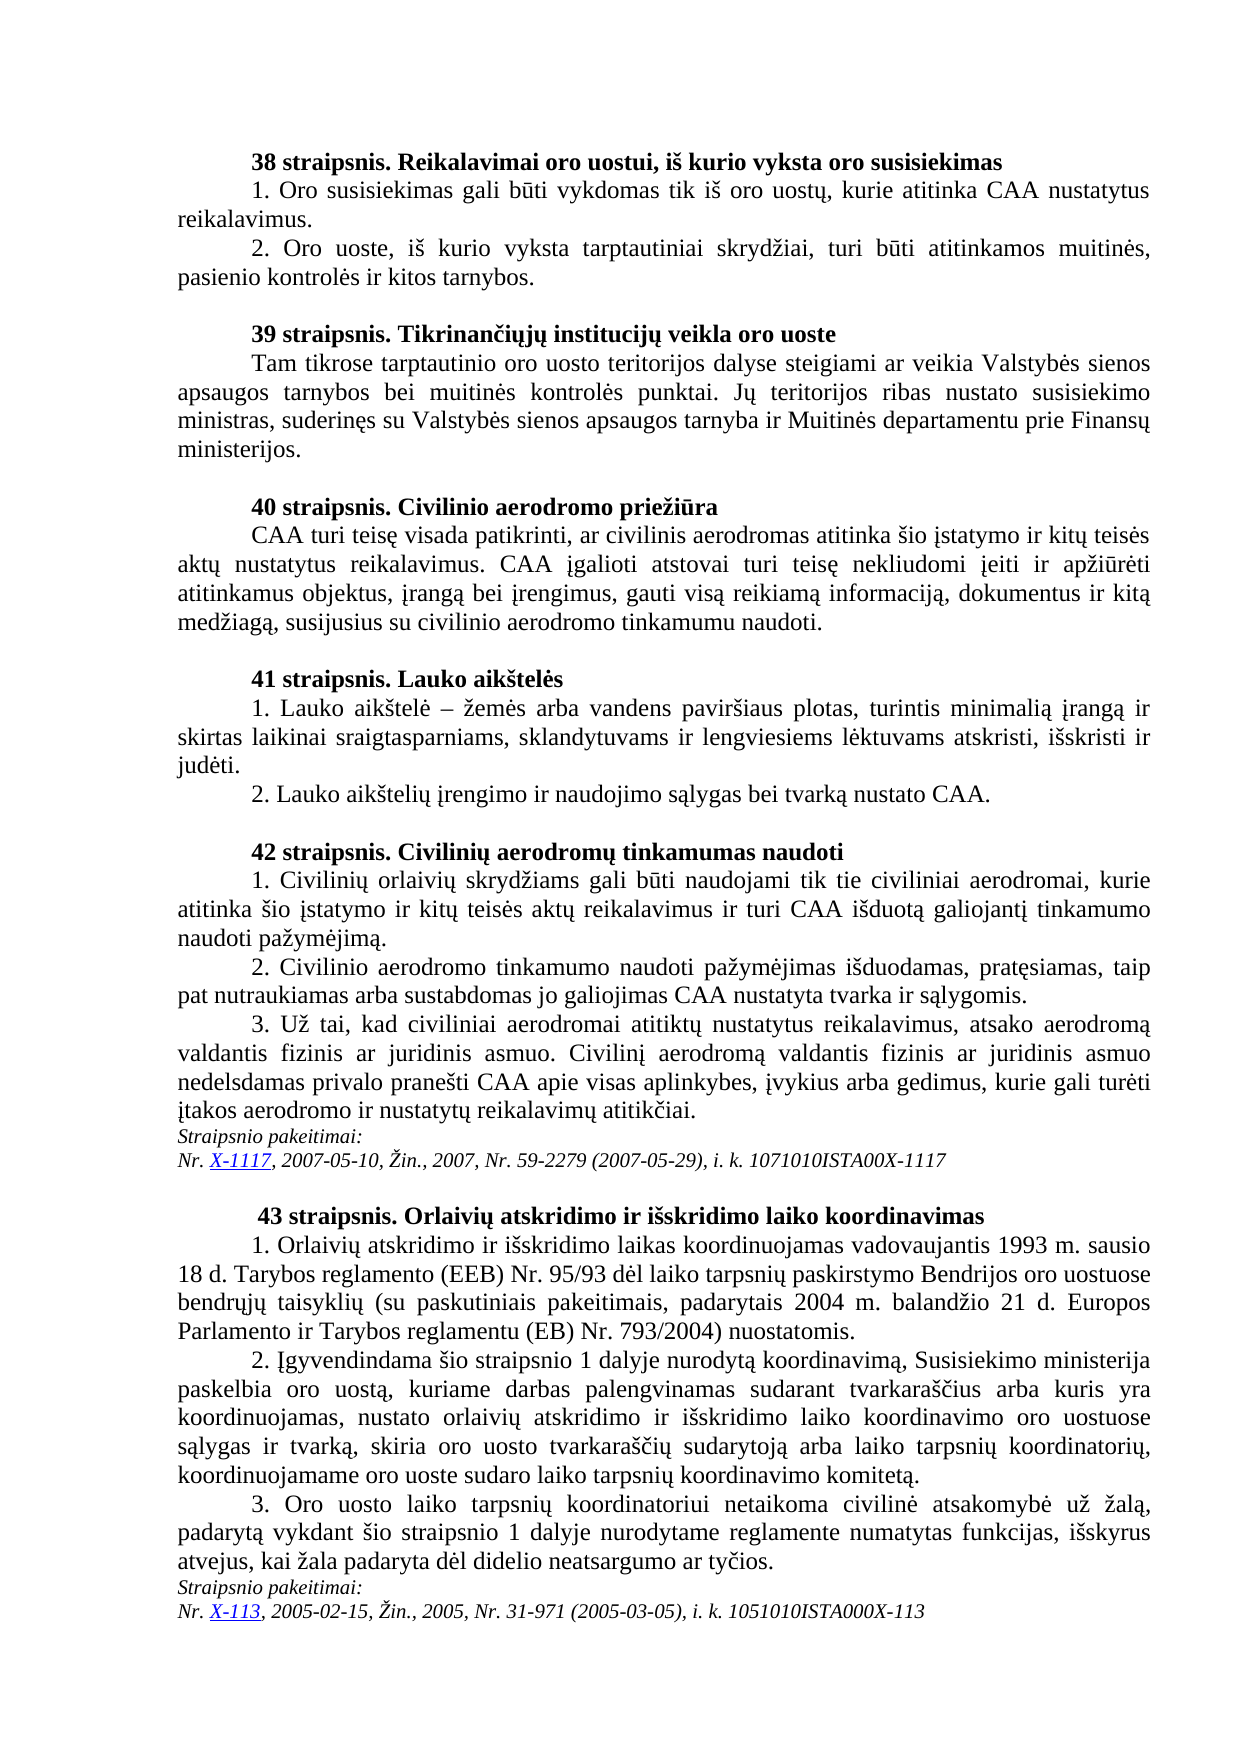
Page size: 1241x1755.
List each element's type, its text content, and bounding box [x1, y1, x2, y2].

text 3. Oro uosto laiko tarpsnių koordinatoriui netaikoma civilinė atsakomybė už žalą, padarytą vykdant šio straipsnio 1 dalyje nurodytame reglamente numatytas funkcijas, išskyrus atvejus, kai žala padaryta dėl didelio neatsargumo ar tyčios. [177, 1489, 1152, 1575]
text Tam tikrose tarptautinio oro uosto teritorijos dalyse steigiami ar veikia Valstybės sienos apsaugos tarnybos bei muitinės kontrolės punktai. Jų teritorijos ribas nustato susisiekimo ministras, suderinęs su Valstybės sienos apsaugos tarnyba ir Muitinės departamentu prie Finansų ministerijos. [177, 348, 1152, 463]
text Straipsnio pakeitimai: [177, 1124, 1152, 1148]
text Nr. X-1117, 2007-05-10, Žin., 2007, Nr. 59-2279 (2007-05-29), i. k. 1071010ISTA00X-1117 [177, 1148, 1152, 1172]
text CAA turi teisę visada patikrinti, ar civilinis aerodromas atitinka šio įstatymo ir kitų teisės aktų nustatytus reikalavimus. CAA įgalioti atstovai turi teisę nekliudomi įeiti ir apžiūrėti atitinkamus objektus, įrangą bei įrengimus, gauti visą reikiamą informaciją, dokumentus ir kitą medžiagą, susijusius su civilinio aerodromo tinkamumu naudoti. [177, 521, 1152, 636]
text 38 straipsnis. Reikalavimai oro uostui, iš kurio vyksta oro susisiekimas [177, 147, 1152, 176]
text 42 straipsnis. Civilinių aerodromų tinkamumas naudoti [177, 837, 1152, 866]
text 1. Orlaivių atskridimo ir išskridimo laikas koordinuojamas vadovaujantis 1993 m. sausio 18 d. Tarybos reglamento (EEB) Nr. 95/93 dėl laiko tarpsnių paskirstymo Bendrijos oro uostuose bendrųjų taisyklių (su paskutiniais pakeitimais, padarytais 2004 m. balandžio 21 d. Europos Parlamento ir Tarybos reglamentu (EB) Nr. 793/2004) nuostatomis. [177, 1230, 1152, 1345]
text 2. Lauko aikštelių įrengimo ir naudojimo sąlygas bei tvarką nustato CAA. [177, 779, 1152, 808]
text 43 straipsnis. Orlaivių atskridimo ir išskridimo laiko koordinavimas [177, 1201, 1152, 1230]
text 2. Civilinio aerodromo tinkamumo naudoti pažymėjimas išduodamas, pratęsiamas, taip pat nutraukiamas arba sustabdomas jo galiojimas CAA nustatyta tvarka ir sąlygomis. [177, 952, 1152, 1009]
text 39 straipsnis. Tikrinančiųjų institucijų veikla oro uoste [177, 319, 1152, 348]
text 2. Įgyvendindama šio straipsnio 1 dalyje nurodytą koordinavimą, Susisiekimo ministerija paskelbia oro uostą, kuriame darbas palengvinamas sudarant tvarkaraščius arba kuris yra koordinuojamas, nustato orlaivių atskridimo ir išskridimo laiko koordinavimo oro uostuose sąlygas ir tvarką, skiria oro uosto tvarkaraščių sudarytoją arba laiko tarpsnių koordinatorių, koordinuojamame oro uoste sudaro laiko tarpsnių koordinavimo komitetą. [177, 1345, 1152, 1489]
text 40 straipsnis. Civilinio aerodromo priežiūra [177, 492, 1152, 521]
text 1. Oro susisiekimas gali būti vykdomas tik iš oro uostų, kurie atitinka CAA nustatytus reikalavimus. [177, 176, 1152, 233]
text 1. Lauko aikštelė – žemės arba vandens paviršiaus plotas, turintis minimalią įrangą ir skirtas laikinai sraigtasparniams, sklandytuvams ir lengviesiems lėktuvams atskristi, išskristi ir judėti. [177, 693, 1152, 779]
text 2. Oro uoste, iš kurio vyksta tarptautiniai skrydžiai, turi būti atitinkamos muitinės, pasienio kontrolės ir kitos tarnybos. [177, 233, 1152, 291]
text Straipsnio pakeitimai: [177, 1575, 1152, 1599]
text Nr. X-113, 2005-02-15, Žin., 2005, Nr. 31-971 (2005-03-05), i. k. 1051010ISTA000X-113 [177, 1599, 1152, 1623]
text 41 straipsnis. Lauko aikštelės [177, 664, 1152, 693]
text 1. Civilinių orlaivių skrydžiams gali būti naudojami tik tie civiliniai aerodromai, kurie atitinka šio įstatymo ir kitų teisės aktų reikalavimus ir turi CAA išduotą galiojantį tinkamumo naudoti pažymėjimą. [177, 866, 1152, 952]
text 3. Už tai, kad civiliniai aerodromai atitiktų nustatytus reikalavimus, atsako aerodromą valdantis fizinis ar juridinis asmuo. Civilinį aerodromą valdantis fizinis ar juridinis asmuo nedelsdamas privalo pranešti CAA apie visas aplinkybes, įvykius arba gedimus, kurie gali turėti įtakos aerodromo ir nustatytų reikalavimų atitikčiai. [177, 1009, 1152, 1124]
